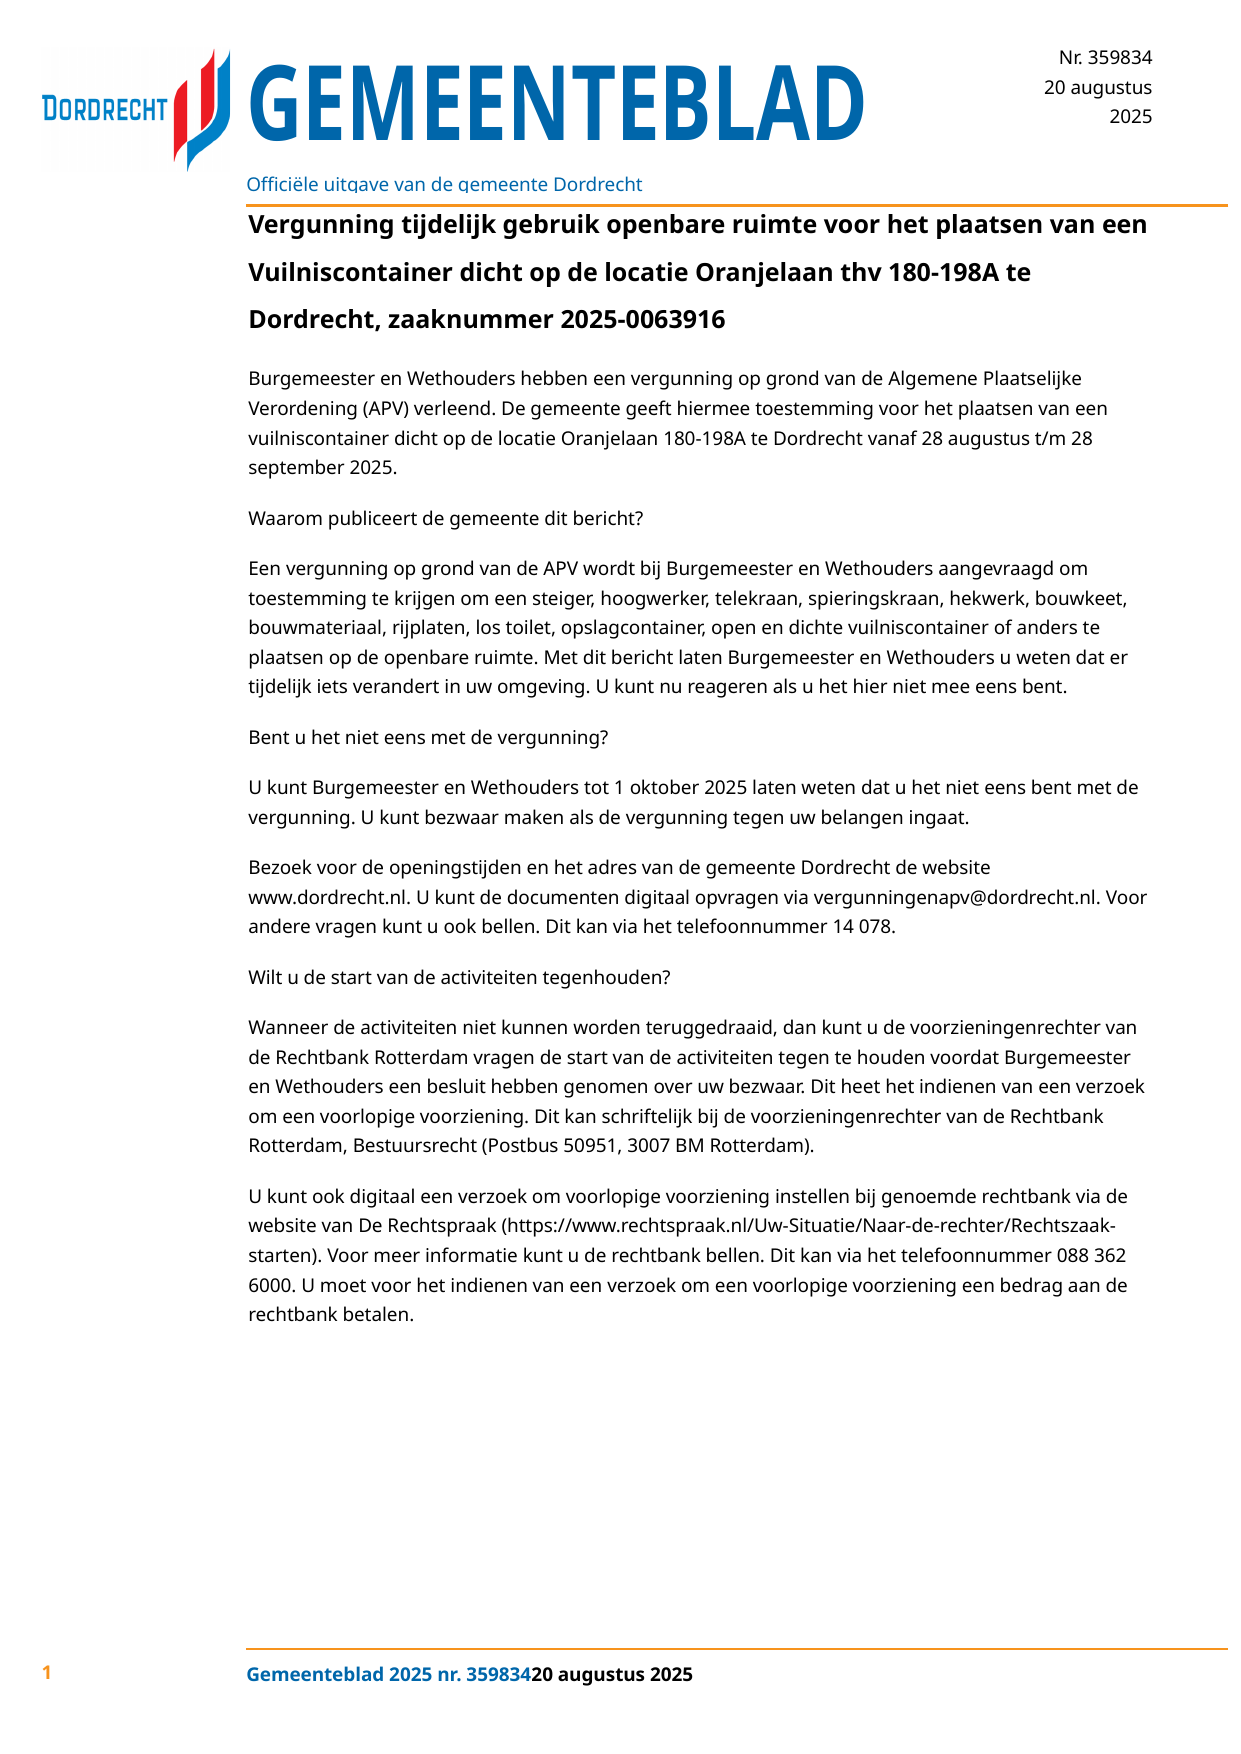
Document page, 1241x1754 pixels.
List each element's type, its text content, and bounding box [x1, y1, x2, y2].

text Wanneer de activiteiten niet kunnen worden teruggedraaid, dan kunt u de voorzieningenrechter van de Rechtbank Rotterdam vragen de start van de activiteiten tegen te houden voordat Burgemeester en Wethouders een besluit hebben genomen over uw bezwaar. Dit heet het indienen van een verzoek om een voorlopige voorziening. Dit kan schriftelijk bij de voorzieningenrechter van de Rechtbank Rotterdam, Bestuursrecht (Postbus 50951, 3007 BM Rotterdam). [248, 1014, 1152, 1158]
text U kunt ook digitaal een verzoek om voorlopige voorziening instellen bij genoemde rechtbank via de website van De Rechtspraak (https://www.rechtspraak.nl/Uw-Situatie/Naar-de-rechter/Rechtszaak-starten). Voor meer informatie kunt u de rechtbank bellen. Dit kan via het telefoonnummer 088 362 6000. U moet voor het indienen van een verzoek om een voorlopige voorziening een bedrag aan de rechtbank betalen. [248, 1183, 1152, 1327]
text U kunt Burgemeester en Wethouders tot 1 oktober 2025 laten weten dat u het niet eens bent met de vergunning. U kunt bezwaar maken als de vergunning tegen uw belangen ingaat. [248, 774, 1152, 829]
text Een vergunning op grond van de APV wordt bij Burgemeester en Wethouders aangevraagd om toestemming te krijgen om een steiger, hoogwerker, telekraan, spieringskraan, hekwerk, bouwkeet, bouwmateriaal, rijplaten, los toilet, opslagcontainer, open en dichte vuilniscontainer of anders te plaatsen op de openbare ruimte. Met dit bericht laten Burgemeester en Wethouders u weten dat er tijdelijk iets verandert in uw omgeving. U kunt nu reageren als u het hier niet mee eens bent. [248, 555, 1152, 699]
text Bezoek voor de openingstijden en het adres van de gemeente Dordrecht de website www.dordrecht.nl. U kunt de documenten digitaal opvragen via vergunningenapv@dordrecht.nl. Voor andere vragen kunt u ook bellen. Dit kan via het telefoonnummer 14 078. [248, 854, 1152, 939]
text Burgemeester en Wethouders hebben een vergunning op grond van de Algemene Plaatselijke Verordening (APV) verleend. De gemeente geeft hiermee toestemming voor het plaatsen van een vuilniscontainer dicht op de locatie Oranjelaan 180-198A te Dordrecht vanaf 28 augustus t/m 28 september 2025. [248, 366, 1152, 480]
text Waarom publiceert de gemeente dit bericht? [248, 505, 1152, 530]
text Bent u het niet eens met de vergunning? [248, 724, 1152, 749]
picture [41, 47, 231, 172]
text Wilt u de start van de activiteiten tegenhouden? [248, 964, 1152, 989]
text Vergunning tijdelijk gebruik openbare ruimte voor het plaatsen van een Vuilniscontainer dicht op de locatie Oranjelaan thv 180-198A te Dordrecht, zaaknummer 2025-0063916 [248, 207, 1152, 336]
